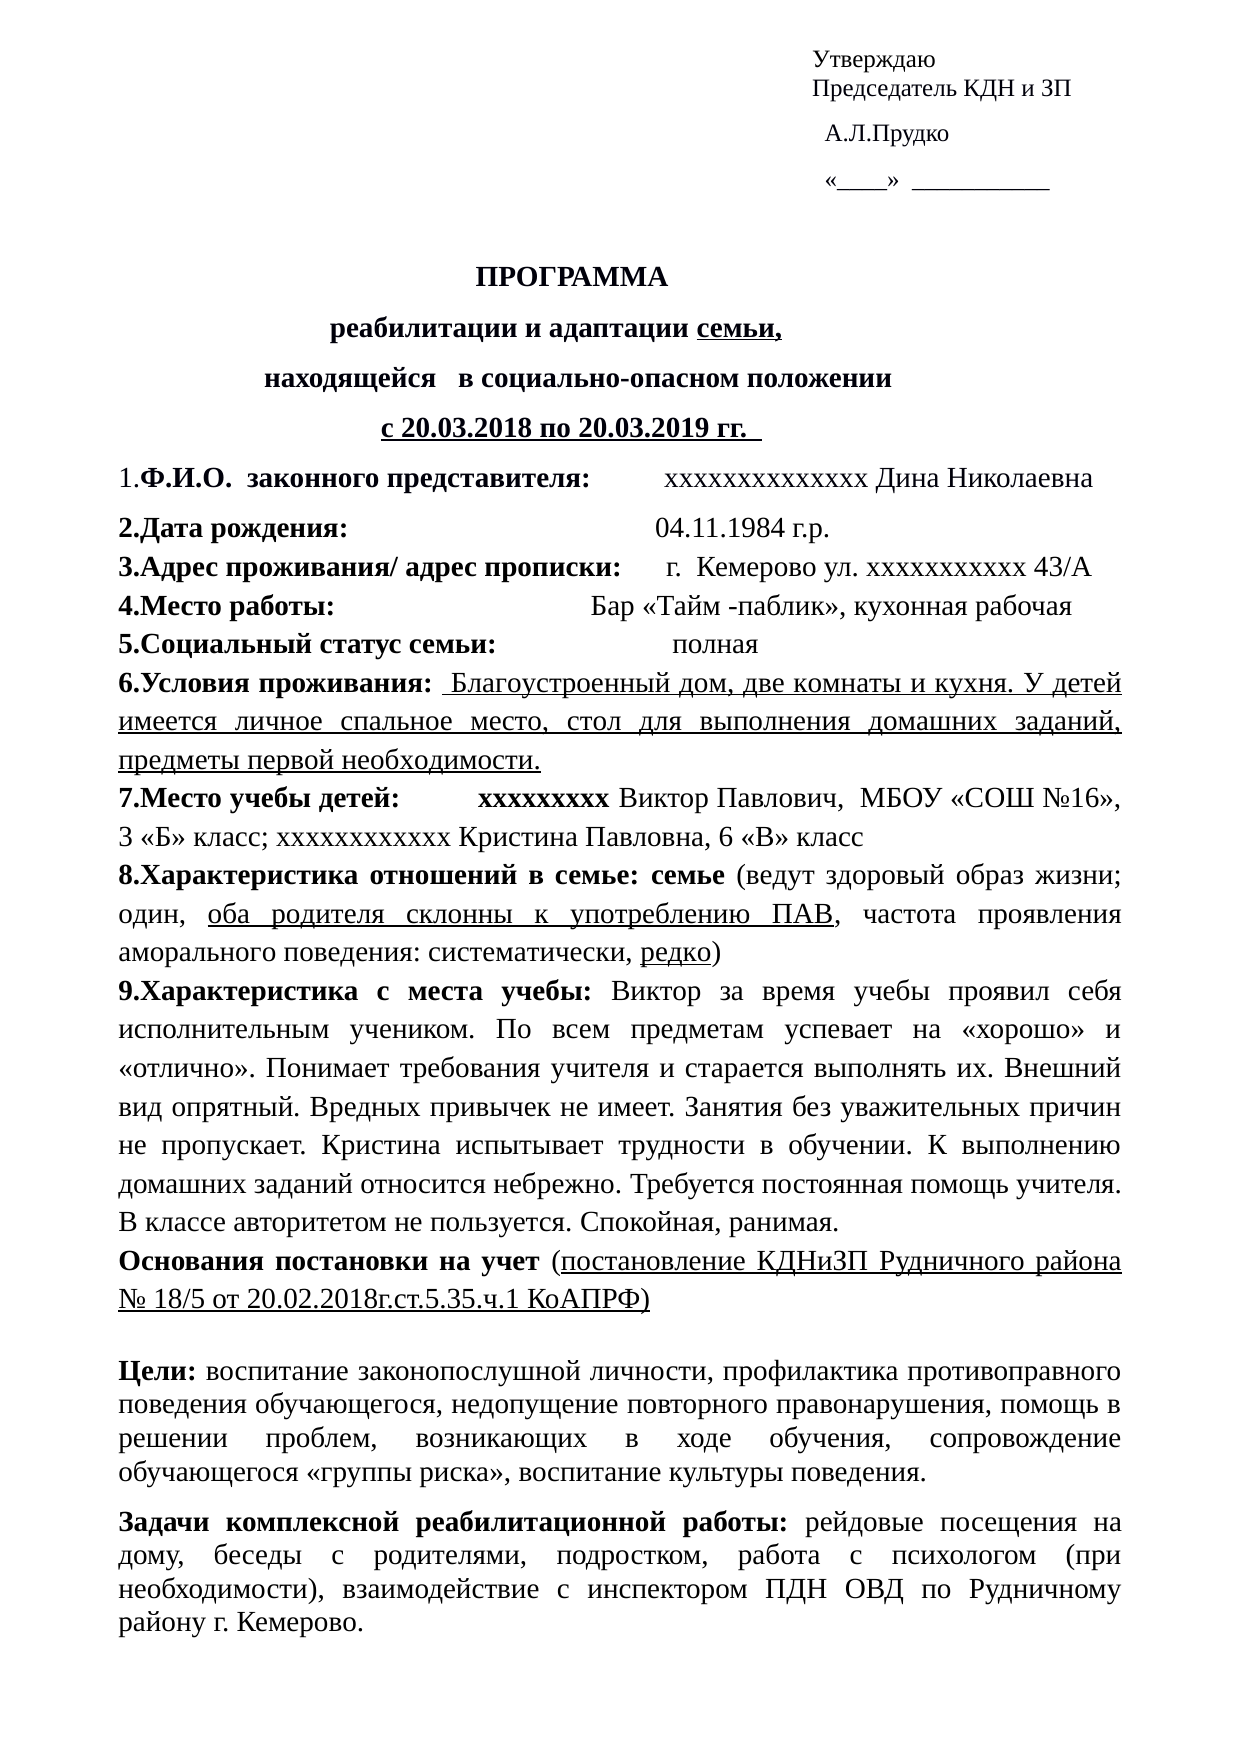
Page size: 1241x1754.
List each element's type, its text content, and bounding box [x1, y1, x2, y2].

text 9.Характеристика с места учебы: Виктор за время учебы проявил себя исполнительным учеником. По всем предметам успевает на «хорошо» и «отлично». Понимает требования учителя и старается выполнять их. Внешний вид опрятный. Вредных привычек не имеет. Занятия без уважительных причин не пропускает. Кристина испытывает трудности в обучении. К выполнению домашних заданий относится небрежно. Требуется постоянная помощь учителя. В классе авторитетом не пользуется. Спокойная, ранимая. [118, 973, 1122, 1238]
text Задачи комплексной реабилитационной работы: рейдовые посещения на дому, беседы с родителями, подростком, работа с психологом (при необходимости), взаимодействие с инспектором ПДН ОВД по Рудничному району г. Кемерово. [118, 1504, 1122, 1638]
text Цели: воспитание законопослушной личности, профилактика противоправного поведения обучающегося, недопущение повторного правонарушения, помощь в решении проблем, возникающих в ходе обучения, сопровождение обучающегося «группы риска», воспитание культуры поведения. [118, 1353, 1122, 1487]
text Председатель КДН и ЗП [118, 73, 1122, 102]
text 3.Адрес проживания/ адрес прописки: г. Кемерово ул. ххххххххххх 43/А [118, 549, 1122, 583]
text А.Л.Прудко [118, 118, 1122, 147]
text предметы первой необходимости. [118, 734, 1122, 775]
text реабилитации и адаптации семьи, [118, 310, 1122, 343]
text 7.Место учебы детей: ххххххххх Виктор Павлович, МБОУ «СОШ №16», 3 «Б» класс; хххххххххххх Кристина Павловна, 6 «В» класс [118, 780, 1122, 852]
text 1.Ф.И.О. законного представителя: хххххххххххххх Дина Николаевна [118, 460, 1122, 494]
text «____» ___________ [118, 164, 1122, 193]
text находящейся в социально-опасном положении [118, 360, 1122, 393]
text с 20.03.2018 по 20.03.2019 гг. [118, 410, 1122, 444]
text Основания постановки на учет (постановление КДНиЗП Рудничного района № 18/5 от 20.02.2018г.ст.5.35.ч.1 КоАПРФ) [118, 1243, 1122, 1315]
text 8.Характеристика отношений в семье: семье (ведут здоровый образ жизни; один, оба родителя склонны к употреблению ПАВ, частота проявления аморального поведения: систематически, редко) [118, 857, 1122, 968]
text 2.Дата рождения: 04.11.1984 г.р. [118, 511, 1122, 544]
text 4.Место работы: Бар «Тайм -паблик», кухонная рабочая [118, 588, 1122, 621]
text 5.Социальный статус семьи: полная [118, 626, 1122, 660]
text Утверждаю [118, 44, 1122, 73]
text ПРОГРАММА [118, 259, 1122, 293]
text 6.Условия проживания: Благоустроенный дом, две комнаты и кухня. У детей имеется личное спальное место, стол для выполнения домашних заданий, [118, 665, 1122, 732]
